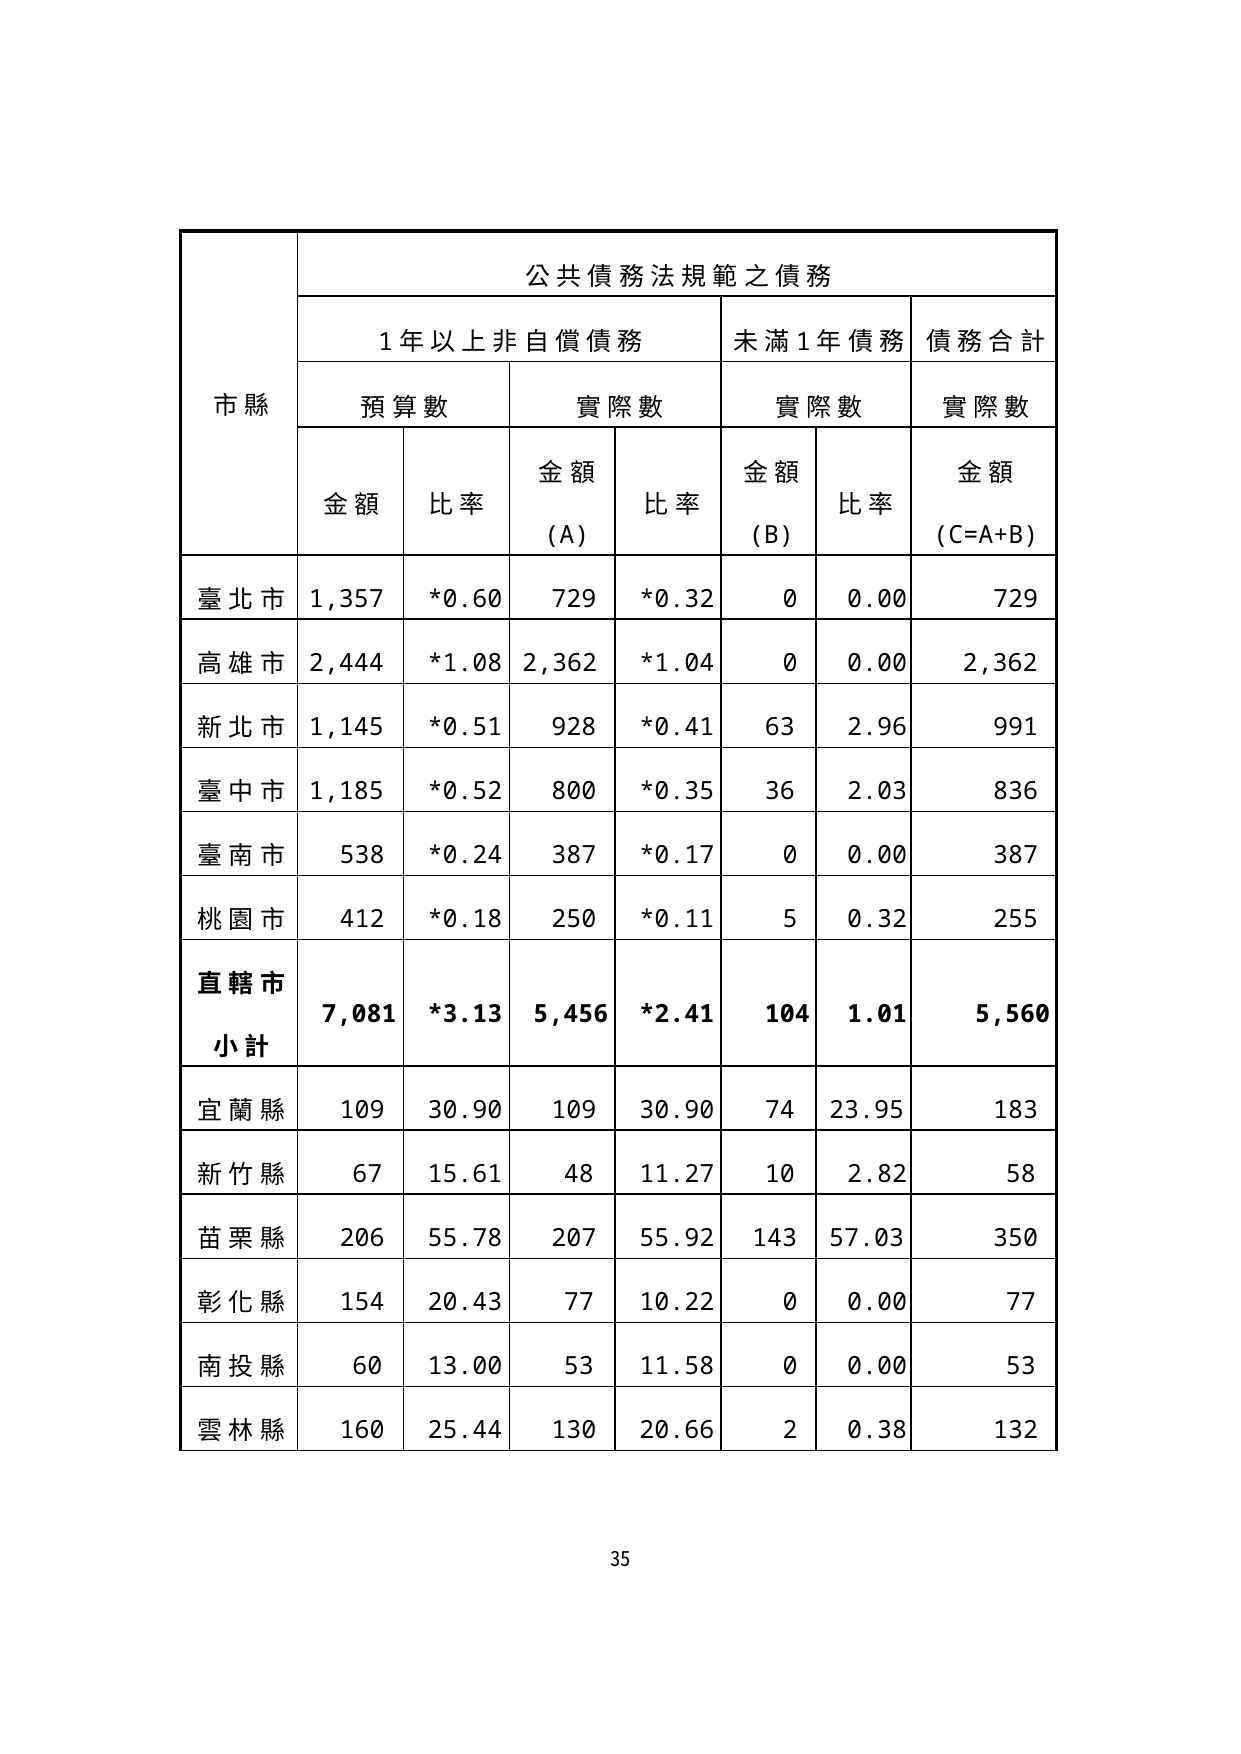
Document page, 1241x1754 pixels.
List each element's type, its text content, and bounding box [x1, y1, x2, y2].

table_cell 直轄市 小計 [182, 940, 297, 1065]
table_cell 雲林縣 [182, 1387, 297, 1449]
table_cell 實際數 [722, 362, 910, 426]
table_cell 36 [722, 748, 815, 811]
table_cell 77 [510, 1259, 614, 1321]
table_cell 新北市 [182, 684, 297, 746]
table_cell *0.41 [616, 684, 720, 746]
table_cell 20.66 [616, 1387, 720, 1449]
table_cell 2,362 [510, 620, 614, 682]
table_cell 57.03 [817, 1195, 910, 1257]
table_cell 金額 [298, 428, 403, 554]
table_cell 0.00 [817, 1259, 910, 1321]
table_cell 132 [912, 1387, 1055, 1449]
table_cell 未滿1年債務 [722, 297, 910, 361]
table_cell 77 [912, 1259, 1055, 1321]
table_cell 5,456 [510, 940, 614, 1065]
table_cell 63 [722, 684, 815, 746]
table_cell 實際數 [912, 362, 1055, 426]
table_cell 0.00 [817, 556, 910, 618]
table_cell *2.41 [616, 940, 720, 1065]
table_cell 250 [510, 876, 614, 939]
table_cell *0.18 [404, 876, 509, 939]
table_cell 350 [912, 1195, 1055, 1257]
table_cell *0.24 [404, 812, 509, 874]
table_cell 387 [510, 812, 614, 874]
table_cell 55.78 [404, 1195, 509, 1257]
table_cell 苗栗縣 [182, 1195, 297, 1257]
table_cell 207 [510, 1195, 614, 1257]
table_cell 臺北市 [182, 556, 297, 618]
table_cell *3.13 [404, 940, 509, 1065]
table_cell 比率 [616, 428, 720, 554]
table_cell 58 [912, 1131, 1055, 1193]
table_cell 7,081 [298, 940, 403, 1065]
table_cell 1.01 [817, 940, 910, 1065]
table_cell 2.03 [817, 748, 910, 811]
table_cell 387 [912, 812, 1055, 874]
table_cell 0 [722, 620, 815, 682]
table_cell 130 [510, 1387, 614, 1449]
table_cell 0 [722, 556, 815, 618]
table_cell 5 [722, 876, 815, 939]
table_cell 1年以上非自償債務 [298, 297, 720, 361]
table_cell 1,145 [298, 684, 403, 746]
table_cell 2.82 [817, 1131, 910, 1193]
table_cell *0.17 [616, 812, 720, 874]
table_cell 5,560 [912, 940, 1055, 1065]
table_cell 25.44 [404, 1387, 509, 1449]
table_cell 800 [510, 748, 614, 811]
table_cell 160 [298, 1387, 403, 1449]
table_cell 53 [510, 1323, 614, 1386]
table_cell 2,362 [912, 620, 1055, 682]
table_cell 60 [298, 1323, 403, 1386]
table_cell 991 [912, 684, 1055, 746]
table_cell 412 [298, 876, 403, 939]
table_cell 比率 [404, 428, 509, 554]
table_cell 2,444 [298, 620, 403, 682]
table_cell *0.32 [616, 556, 720, 618]
table_cell 預算數 [298, 362, 509, 426]
table_cell 48 [510, 1131, 614, 1193]
table_cell 宜蘭縣 [182, 1067, 297, 1129]
table_cell 高雄市 [182, 620, 297, 682]
table_cell 實際數 [510, 362, 720, 426]
table_cell 11.27 [616, 1131, 720, 1193]
table_cell 0.32 [817, 876, 910, 939]
table_cell 53 [912, 1323, 1055, 1386]
table_cell 183 [912, 1067, 1055, 1129]
table_cell 1,185 [298, 748, 403, 811]
table_cell 15.61 [404, 1131, 509, 1193]
table_cell 1,357 [298, 556, 403, 618]
table_cell 0 [722, 1259, 815, 1321]
table_cell 67 [298, 1131, 403, 1193]
table_cell 臺南市 [182, 812, 297, 874]
table_cell *0.11 [616, 876, 720, 939]
table_cell 836 [912, 748, 1055, 811]
table_cell 南投縣 [182, 1323, 297, 1386]
table_cell 143 [722, 1195, 815, 1257]
table_cell 729 [912, 556, 1055, 618]
table_cell 109 [298, 1067, 403, 1129]
table_cell 30.90 [404, 1067, 509, 1129]
table_cell 729 [510, 556, 614, 618]
table_cell 2 [722, 1387, 815, 1449]
table_header 公共債務法規範之債務 [298, 233, 1055, 295]
table_cell 0.00 [817, 620, 910, 682]
table_cell 金額 (B) [722, 428, 815, 554]
table_cell *0.60 [404, 556, 509, 618]
table_cell 11.58 [616, 1323, 720, 1386]
table_cell 金額 (A) [510, 428, 614, 554]
table_cell *0.52 [404, 748, 509, 811]
table_cell 10 [722, 1131, 815, 1193]
table_cell 255 [912, 876, 1055, 939]
table_cell 桃園市 [182, 876, 297, 939]
table_cell *0.51 [404, 684, 509, 746]
table_cell 206 [298, 1195, 403, 1257]
table_cell 比率 [817, 428, 910, 554]
table_cell 2.96 [817, 684, 910, 746]
table_cell 0 [722, 812, 815, 874]
table_cell 104 [722, 940, 815, 1065]
table_cell 彰化縣 [182, 1259, 297, 1321]
table_cell *1.08 [404, 620, 509, 682]
table_cell 新竹縣 [182, 1131, 297, 1193]
table_cell 109 [510, 1067, 614, 1129]
table_cell 0 [722, 1323, 815, 1386]
table_cell 金額 (C=A+B) [912, 428, 1055, 554]
table_header 市縣 [182, 233, 297, 554]
table_cell 臺中市 [182, 748, 297, 811]
table_cell *0.35 [616, 748, 720, 811]
table_cell 債務合計 [912, 297, 1055, 361]
table_cell 538 [298, 812, 403, 874]
table_cell 154 [298, 1259, 403, 1321]
table_cell 30.90 [616, 1067, 720, 1129]
table_cell 23.95 [817, 1067, 910, 1129]
table_cell 0.38 [817, 1387, 910, 1449]
table_cell 10.22 [616, 1259, 720, 1321]
table_cell 20.43 [404, 1259, 509, 1321]
table_cell 0.00 [817, 812, 910, 874]
table_cell 55.92 [616, 1195, 720, 1257]
table_cell 74 [722, 1067, 815, 1129]
table_cell *1.04 [616, 620, 720, 682]
table_cell 13.00 [404, 1323, 509, 1386]
table_cell 928 [510, 684, 614, 746]
table_cell 0.00 [817, 1323, 910, 1386]
